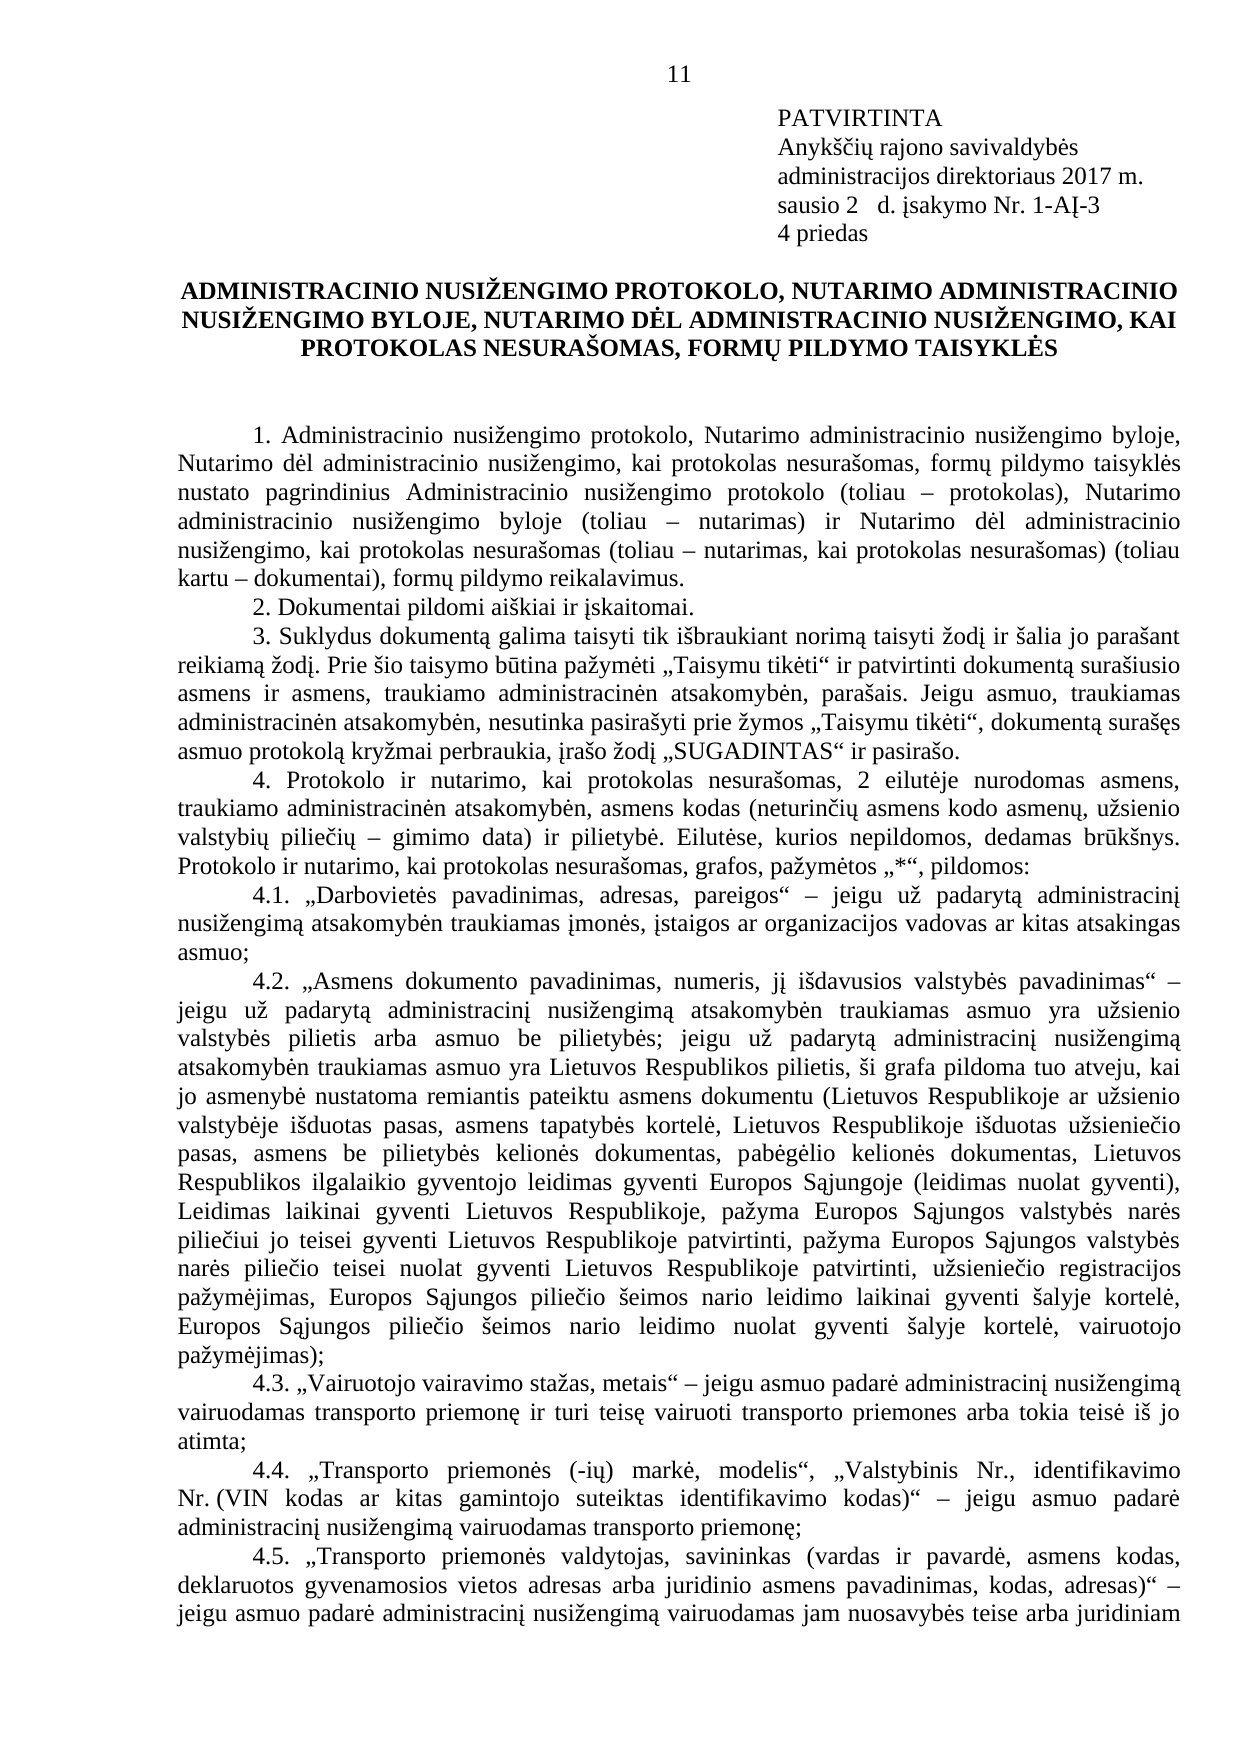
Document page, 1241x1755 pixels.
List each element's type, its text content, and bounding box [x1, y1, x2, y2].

text 3. Suklydus dokumentą galima taisyti tik išbraukiant norimą taisyti žodį ir šalia jo parašant reikiamą žodį. Prie šio taisymo būtina pažymėti „Taisymu tikėti“ ir patvirtinti dokumentą surašiusio asmens ir asmens, traukiamo administracinėn atsakomybėn, parašais. Jeigu asmuo, traukiamas administracinėn atsakomybėn, nesutinka pasirašyti prie žymos „Taisymu tikėti“, dokumentą surašęs asmuo protokolą kryžmai perbraukia, įrašo žodį „SUGADINTAS“ ir pasirašo. [177, 621, 1181, 765]
text 1. Administracinio nusižengimo protokolo, Nutarimo administracinio nusižengimo byloje, Nutarimo dėl administracinio nusižengimo, kai protokolas nesurašomas, formų pildymo taisyklės nustato pagrindinius Administracinio nusižengimo protokolo (toliau – protokolas), Nutarimo administracinio nusižengimo byloje (toliau – nutarimas) ir Nutarimo dėl administracinio nusižengimo, kai protokolas nesurašomas (toliau – nutarimas, kai protokolas nesurašomas) (toliau kartu – dokumentai), formų pildymo reikalavimus. [177, 420, 1181, 592]
text 2. Dokumentai pildomi aiškiai ir įskaitomai. [177, 592, 1181, 621]
text 4.3. „Vairuotojo vairavimo stažas, metais“ – jeigu asmuo padarė administracinį nusižengimą vairuodamas transporto priemonę ir turi teisę vairuoti transporto priemones arba tokia teisė iš jo atimta; [177, 1368, 1181, 1455]
text ADMINISTRACINIO NUSIŽENGIMO PROTOKOLO, NUTARIMO ADMINISTRACINIO NUSIŽENGIMO BYLOJE, NUTARIMO DĖL ADMINISTRACINIO NUSIŽENGIMO, KAI PROTOKOLAS NESURAŠOMAS, FORMŲ PILDYMO TAISYKLĖS [177, 276, 1181, 362]
text 4.1. „Darbovietės pavadinimas, adresas, pareigos“ – jeigu už padarytą administracinį nusižengimą atsakomybėn traukiamas įmonės, įstaigos ar organizacijos vadovas ar kitas atsakingas asmuo; [177, 880, 1181, 966]
text PATVIRTINTA Anykščių rajono savivaldybės administracijos direktoriaus 2017 m. sausio 2 d. įsakymo Nr. 1-AĮ-3 [777, 103, 1181, 218]
text 4.5. „Transporto priemonės valdytojas, savininkas (vardas ir pavardė, asmens kodas, deklaruotos gyvenamosios vietos adresas arba juridinio asmens pavadinimas, kodas, adresas)“ – jeigu asmuo padarė administracinį nusižengimą vairuodamas jam nuosavybės teise arba juridiniam [177, 1541, 1181, 1627]
text 4. Protokolo ir nutarimo, kai protokolas nesurašomas, 2 eilutėje nurodomas asmens, traukiamo administracinėn atsakomybėn, asmens kodas (neturinčių asmens kodo asmenų, užsienio valstybių piliečių – gimimo data) ir pilietybė. Eilutėse, kurios nepildomos, dedamas brūkšnys. Protokolo ir nutarimo, kai protokolas nesurašomas, grafos, pažymėtos „*“, pildomos: [177, 765, 1181, 880]
text 4.4. „Transporto priemonės (-ių) markė, modelis“, „Valstybinis Nr., identifikavimo Nr. (VIN kodas ar kitas gamintojo suteiktas identifikavimo kodas)“ – jeigu asmuo padarė administracinį nusižengimą vairuodamas transporto priemonę; [177, 1455, 1181, 1541]
text 4.2. „Asmens dokumento pavadinimas, numeris, jį išdavusios valstybės pavadinimas“ – jeigu už padarytą administracinį nusižengimą atsakomybėn traukiamas asmuo yra užsienio valstybės pilietis arba asmuo be pilietybės; jeigu už padarytą administracinį nusižengimą atsakomybėn traukiamas asmuo yra Lietuvos Respublikos pilietis, ši grafa pildoma tuo atveju, kai jo asmenybė nustatoma remiantis pateiktu asmens dokumentu (Lietuvos Respublikoje ar užsienio valstybėje išduotas pasas, asmens tapatybės kortelė, Lietuvos Respublikoje išduotas užsieniečio pasas, asmens be pilietybės kelionės dokumentas, pabėgėlio kelionės dokumentas, Lietuvos Respublikos ilgalaikio gyventojo leidimas gyventi Europos Sąjungoje (leidimas nuolat gyventi), Leidimas laikinai gyventi Lietuvos Respublikoje, pažyma Europos Sąjungos valstybės narės piliečiui jo teisei gyventi Lietuvos Respublikoje patvirtinti, pažyma Europos Sąjungos valstybės narės piliečio teisei nuolat gyventi Lietuvos Respublikoje patvirtinti, užsieniečio registracijos pažymėjimas, Europos Sąjungos piliečio šeimos nario leidimo laikinai gyventi šalyje kortelė, Europos Sąjungos piliečio šeimos nario leidimo nuolat gyventi šalyje kortelė, vairuotojo pažymėjimas); [177, 966, 1181, 1368]
text 4 priedas [702, 218, 1181, 247]
